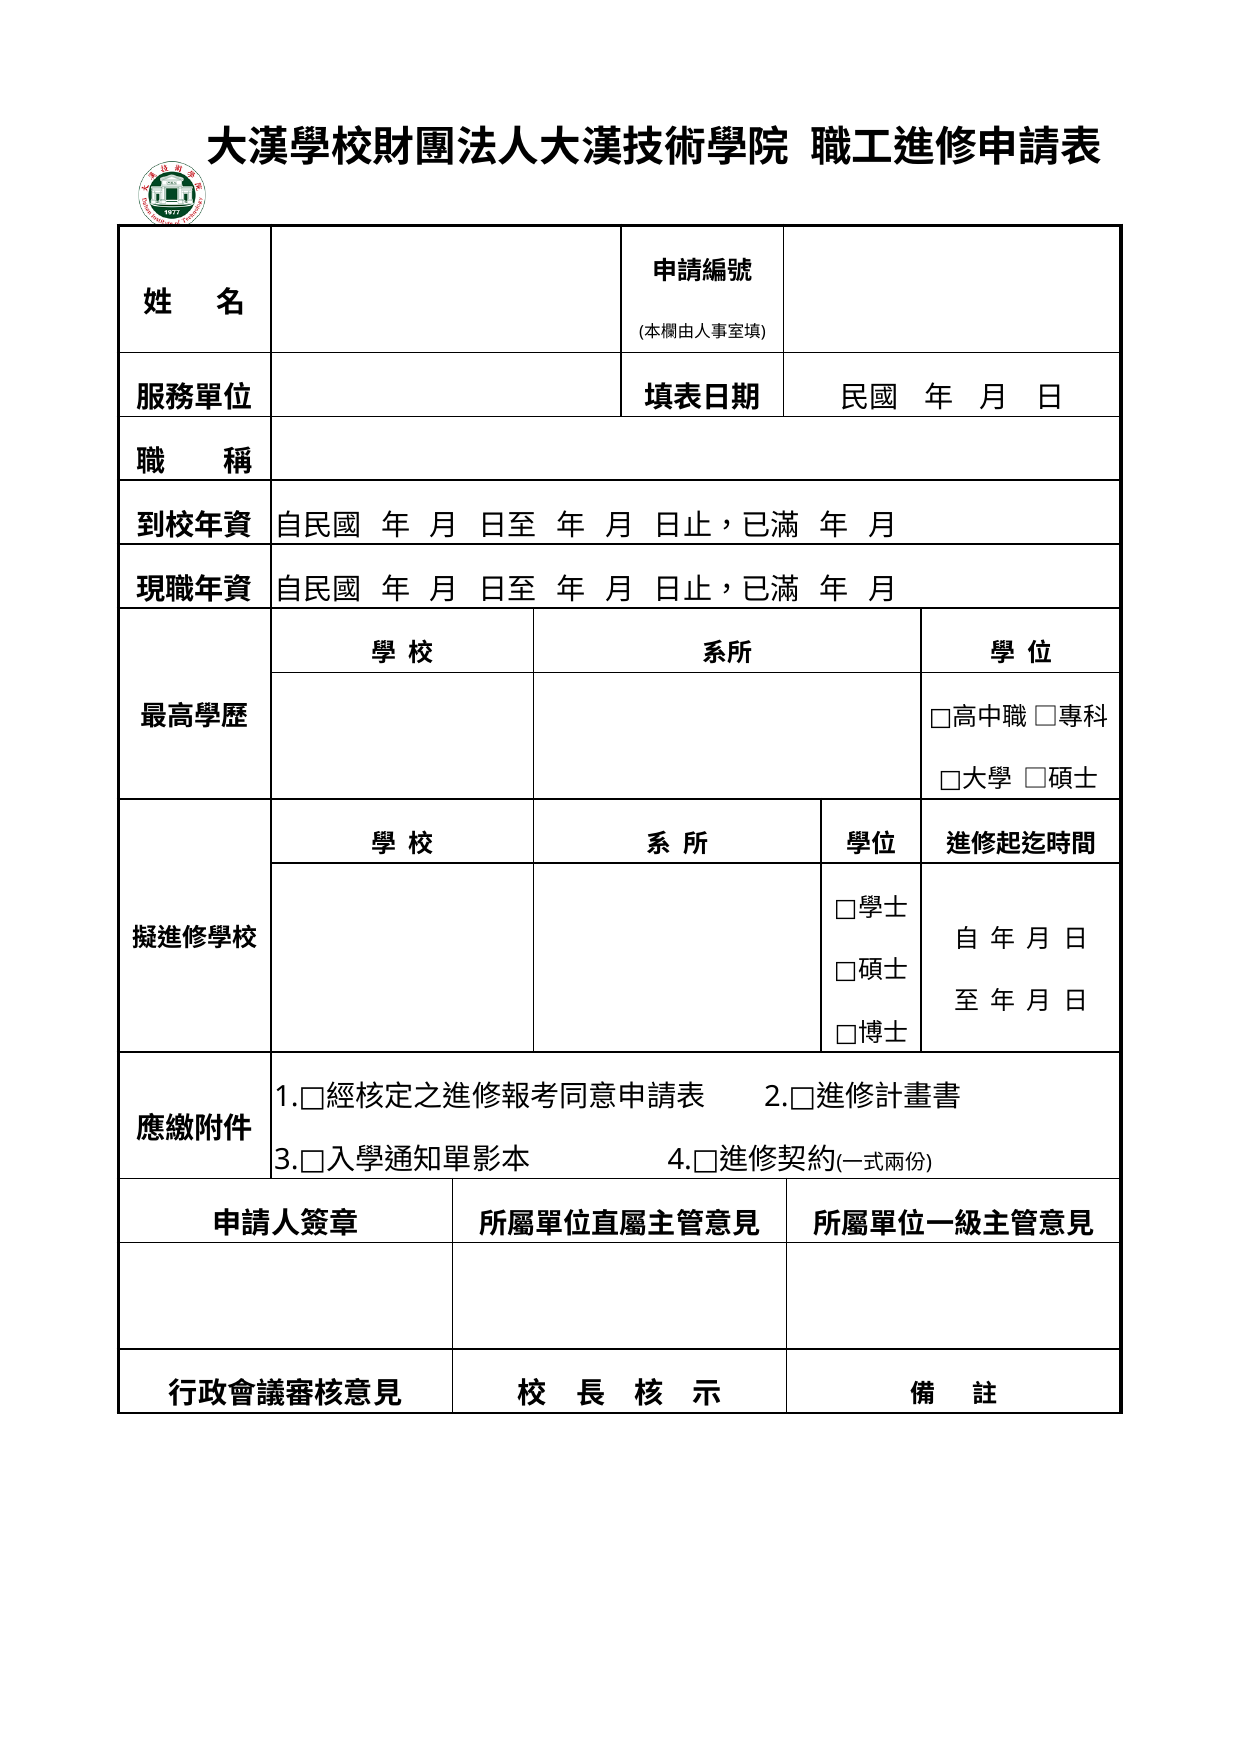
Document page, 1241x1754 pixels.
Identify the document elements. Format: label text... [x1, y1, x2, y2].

table_cell 自民國 年 月 日至 年 月 日止，已滿 年 月 [272, 545, 1119, 607]
text 大漢學校財團法人大漢技術學院 職工進修申請表 [118, 98, 1122, 223]
table_cell 1.□經核定之進修報考同意申請表 2.□進修計畫書 3.□入學通知單影本 4.□進修契約(一式兩份) [272, 1053, 1119, 1178]
table_cell [272, 864, 533, 1051]
table_cell 進修起迄時間 [922, 800, 1119, 862]
table_cell 所屬單位直屬主管意見 [453, 1179, 786, 1242]
table_cell 學 校 [272, 609, 533, 671]
table_cell 民國 年 月 日 [784, 353, 1119, 416]
table_cell 現職年資 [120, 545, 270, 607]
table_cell [453, 1243, 786, 1348]
table_cell 備 註 [787, 1350, 1119, 1412]
table_cell 填表日期 [622, 353, 783, 416]
table_cell [272, 417, 1119, 479]
table_cell 學士 碩士 □博士 [822, 864, 920, 1051]
table_cell 服務單位 [120, 353, 270, 416]
table_cell [272, 673, 533, 798]
table_cell 最高學歷 [120, 609, 270, 798]
table_cell 自民國 年 月 日至 年 月 日止，已滿 年 月 [272, 481, 1119, 543]
table_cell 所屬單位一級主管意見 [787, 1179, 1119, 1242]
table_cell [534, 864, 820, 1051]
table_cell 擬進修學校 [120, 800, 270, 1051]
table_cell 系 所 [534, 800, 820, 862]
table_header 姓 名 [120, 227, 270, 352]
table_header [272, 227, 620, 352]
table_cell [787, 1243, 1119, 1348]
table_cell 系所 [534, 609, 920, 671]
table_cell [272, 353, 620, 416]
table_cell [534, 673, 920, 798]
table_header 申請編號 (本欄由人事室填) [622, 227, 783, 352]
table_cell 到校年資 [120, 481, 270, 543]
table_cell 行政會議審核意見 [120, 1350, 452, 1412]
table_cell 校 長 核 示 [453, 1350, 786, 1412]
table_cell 自 年 月 日 至 年 月 日 [922, 864, 1119, 1051]
table_cell 學 位 [922, 609, 1119, 671]
table_header [784, 227, 1119, 352]
table_cell [120, 1243, 452, 1348]
table_cell 申請人簽章 [120, 1179, 452, 1242]
table_cell 職 稱 [120, 417, 270, 479]
table_cell 應繳附件 [120, 1053, 270, 1178]
table_cell □高中職 □專科 □大學 □碩士 [922, 673, 1119, 798]
table_cell 學 校 [272, 800, 533, 862]
table_cell 學位 [822, 800, 920, 862]
